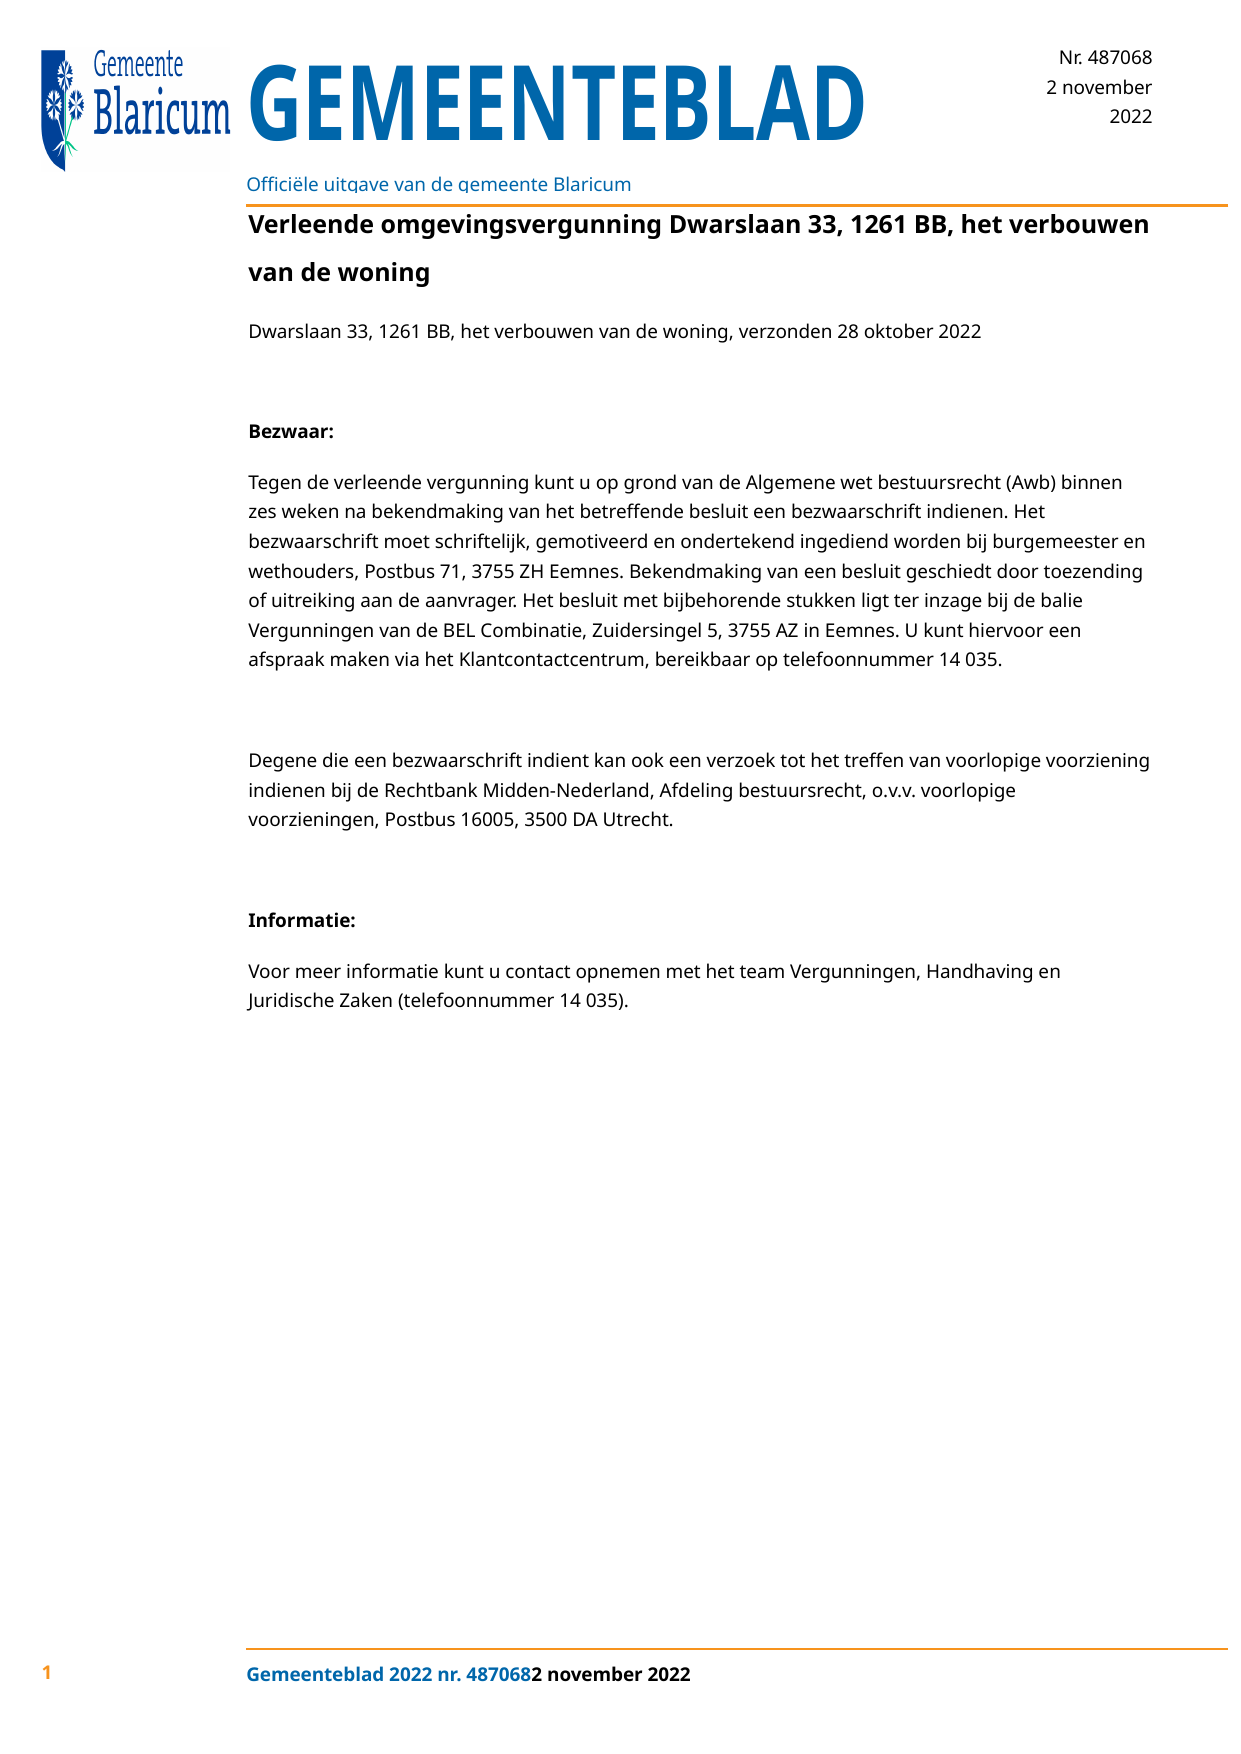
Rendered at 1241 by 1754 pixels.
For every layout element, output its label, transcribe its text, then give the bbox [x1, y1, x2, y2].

text Tegen de verleende vergunning kunt u op grond van de Algemene wet bestuursrecht (Awb) binnen zes weken na bekendmaking van het betreffende besluit een bezwaarschrift indienen. Het bezwaarschrift moet schriftelijk, gemotiveerd en ondertekend ingediend worden bij burgemeester en wethouders, Postbus 71, 3755 ZH Eemnes. Bekendmaking van een besluit geschiedt door toezending of uitreiking aan de aanvrager. Het besluit met bijbehorende stukken ligt ter inzage bij de balie Vergunningen van de BEL Combinatie, Zuidersingel 5, 3755 AZ in Eemnes. U kunt hiervoor een afspraak maken via het Klantcontactcentrum, bereikbaar op telefoonnummer 14 035. [248, 469, 1152, 672]
text Bezwaar: [248, 419, 1152, 444]
text Informatie: [248, 907, 1152, 933]
text Voor meer informatie kunt u contact opnemen met het team Vergunningen, Handhaving en Juridische Zaken (telefoonnummer 14 035). [248, 958, 1152, 1013]
text Degene die een bezwaarschrift indient kan ook een verzoek tot het treffen van voorlopige voorziening indienen bij de Rechtbank Midden-Nederland, Afdeling bestuursrecht, o.v.v. voorlopige voorzieningen, Postbus 16005, 3500 DA Utrecht. [248, 747, 1152, 832]
picture [41, 47, 231, 172]
text Dwarslaan 33, 1261 BB, het verbouwen van de woning, verzonden 28 oktober 2022 [248, 318, 1152, 344]
text Verleende omgevingsvergunning Dwarslaan 33, 1261 BB, het verbouwen van de woning [248, 207, 1152, 288]
